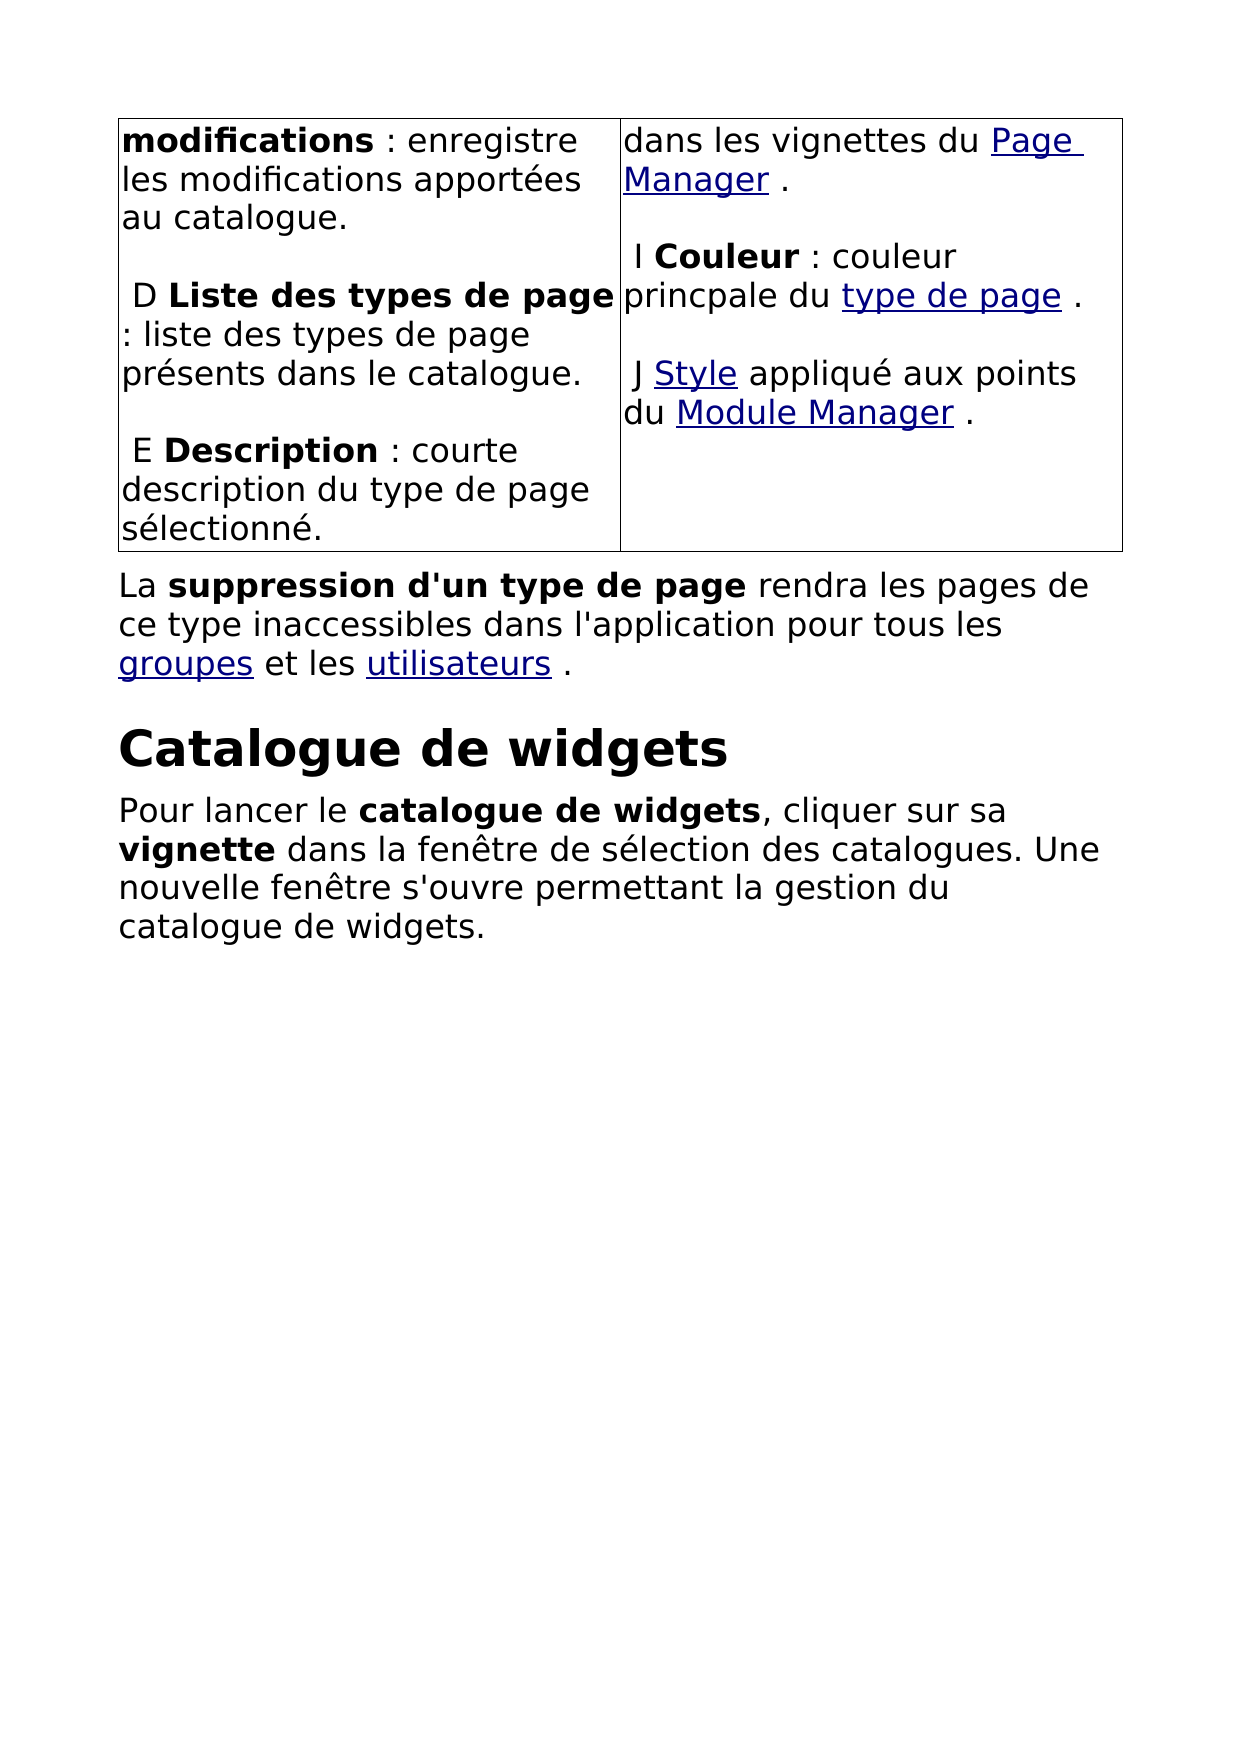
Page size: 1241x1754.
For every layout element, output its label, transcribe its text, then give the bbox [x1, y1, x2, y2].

text La suppression d'un type de page rendra les pages de ce type inaccessibles dans l'application pour tous les groupes et les utilisateurs . [118, 566, 1122, 683]
subtitle Catalogue de widgets [118, 720, 1122, 779]
table_header modifications : enregistre les modifications apportées au catalogue. D Liste des types de page : liste des types de page présents dans le catalogue. E Description : courte description du type de page sélectionné. [119, 119, 620, 551]
text Pour lancer le catalogue de widgets, cliquer sur sa vignette dans la fenêtre de sélection des catalogues. Une nouvelle fenêtre s'ouvre permettant la gestion du catalogue de widgets. [118, 791, 1122, 1024]
table_header dans les vignettes du Page Manager . I Couleur : couleur princpale du type de page . J Style appliqué aux points du Module Manager . [621, 119, 1122, 551]
